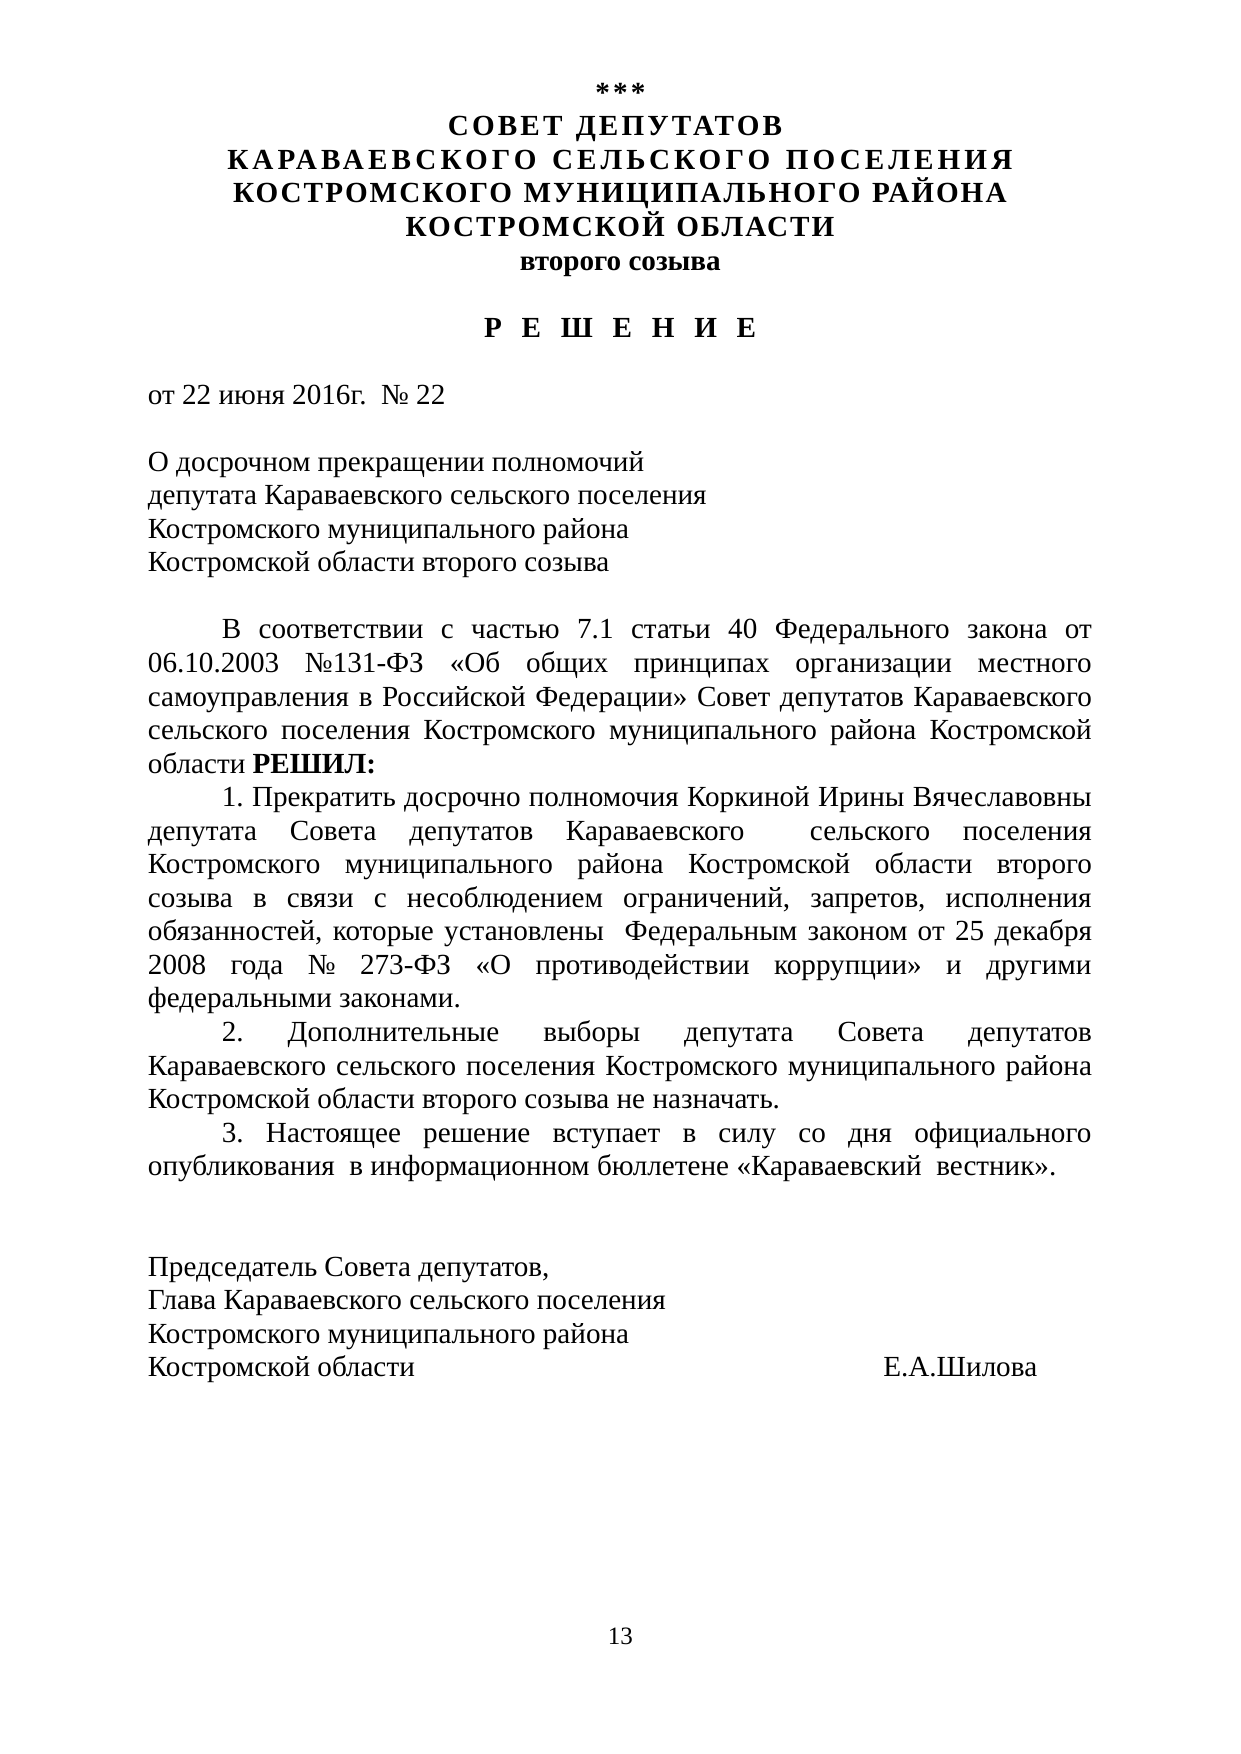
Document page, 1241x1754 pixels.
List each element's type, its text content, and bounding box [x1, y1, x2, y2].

text Костромского муниципального района [148, 1316, 1092, 1349]
text КАРАВАЕВСКОГО СЕЛЬСКОГО ПОСЕЛЕНИЯ [148, 142, 1092, 176]
text О досрочном прекращении полномочий [148, 444, 1092, 477]
text Костромского муниципального района [148, 511, 1092, 544]
text 3. Настоящее решение вступает в силу со дня официального опубликования в информационном бюллетене «Караваевский вестник». [148, 1115, 1092, 1182]
text Глава Караваевского сельского поселения [148, 1282, 1092, 1316]
text СОВЕТ ДЕПУТАТОВ [148, 108, 1092, 142]
text В соответствии с частью 7.1 статьи 40 Федерального закона от 06.10.2003 №131-ФЗ «Об общих принципах организации местного самоуправления в Российской Федерации» Совет депутатов Караваевского сельского поселения Костромского муниципального района Костромской области РЕШИЛ: [148, 612, 1092, 779]
text Председатель Совета депутатов, [148, 1249, 1092, 1282]
text 2. Дополнительные выборы депутата Совета депутатов Караваевского сельского поселения Костромского муниципального района Костромской области второго созыва не назначать. [148, 1014, 1092, 1115]
text второго созыва [148, 243, 1092, 276]
text Р Е Ш Е Н И Е [148, 310, 1092, 343]
text Костромской области Е.А.Шилова [148, 1349, 1092, 1383]
text 1. Прекратить досрочно полномочия Коркиной Ирины Вячеславовны депутата Совета депутатов Караваевского сельского поселения Костромского муниципального района Костромской области второго созыва в связи с несоблюдением ограничений, запретов, исполнения обязанностей, которые установлены Федеральным законом от 25 декабря 2008 года № 273-ФЗ «О противодействии коррупции» и другими федеральными законами. [148, 779, 1092, 1014]
text КОСТРОМСКОГО МУНИЦИПАЛЬНОГО РАЙОНА КОСТРОМСКОЙ ОБЛАСТИ [148, 176, 1092, 243]
text от 22 июня 2016г. № 22 [148, 377, 1092, 410]
text Костромской области второго созыва [148, 544, 1092, 578]
text *** [148, 75, 1092, 108]
text депутата Караваевского сельского поселения [148, 477, 1092, 511]
